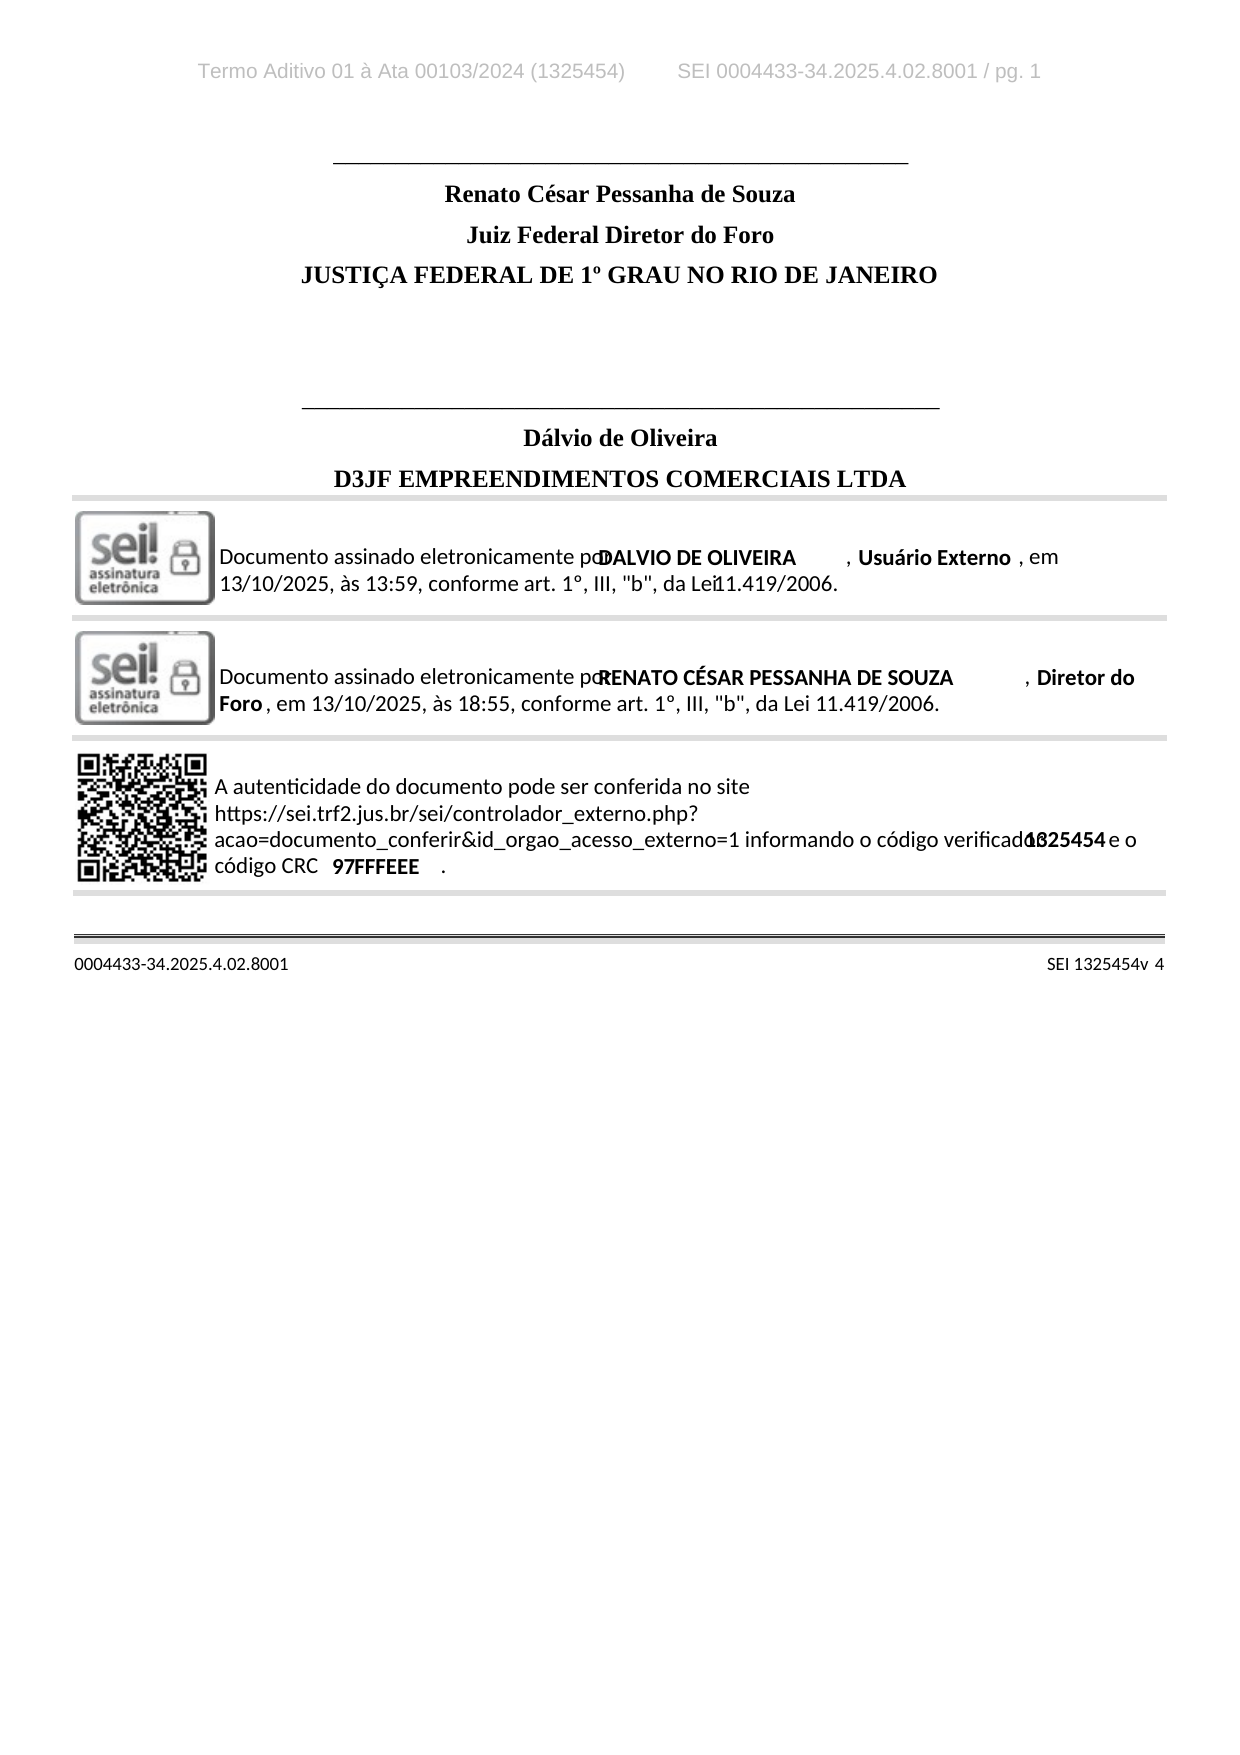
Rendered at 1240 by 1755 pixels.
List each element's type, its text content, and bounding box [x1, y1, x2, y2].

text Dálvio de Oliveira [323, 423, 1168, 452]
text D3JF EMPREENDIMENTOS COMERCIAIS LTDA [334, 464, 1168, 493]
text Juiz Federal Diretor do Foro [73, 220, 1168, 248]
text ___________________________________________________ [302, 383, 1167, 411]
text Renato César Pessanha de Souza [73, 179, 1167, 208]
text Termo Aditivo 01 à Ata 00103/2024 (1325454) SEI 0004433-34.2025.4.02.8001 / pg. 1 [72, 59, 1168, 83]
text ______________________________________________ [333, 138, 1167, 167]
text JUSTIÇA FEDERAL DE 1º GRAU NO RIO DE JANEIRO [301, 261, 1168, 289]
